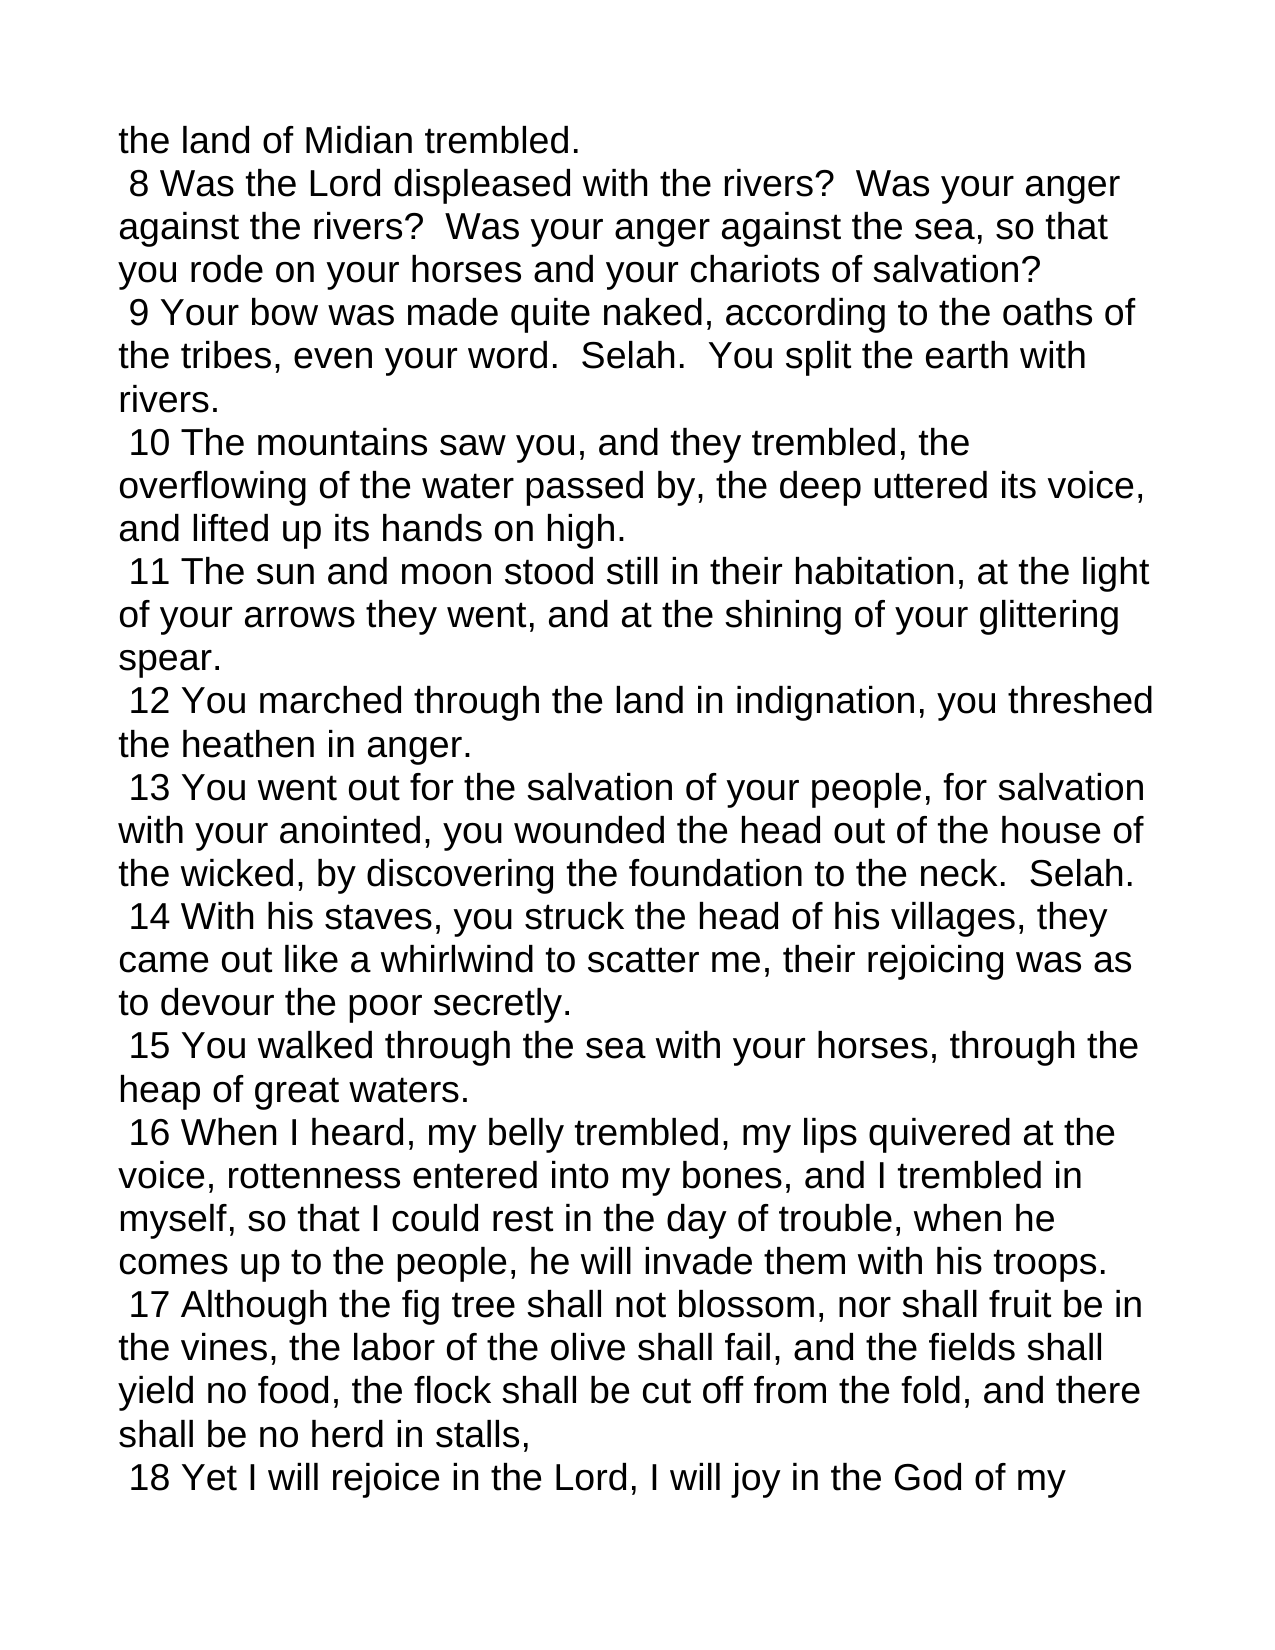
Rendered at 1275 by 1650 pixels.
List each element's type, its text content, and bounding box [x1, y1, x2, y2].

text 10 The mountains saw you, and they trembled, the overflowing of the water passed by, the deep uttered its voice, and lifted up its hands on high. [118, 420, 1157, 549]
text 17 Although the fig tree shall not blossom, nor shall fruit be in the vines, the labor of the olive shall fail, and the fields shall yield no food, the flock shall be cut off from the fold, and there shall be no herd in stalls, [118, 1282, 1157, 1455]
text 8 Was the Lord displeased with the rivers? Was your anger against the rivers? Was your anger against the sea, so that you rode on your horses and your chariots of salvation? [118, 161, 1157, 291]
text 12 You marched through the land in indignation, you threshed the heathen in anger. [118, 679, 1157, 765]
text 13 You went out for the salvation of your people, for salvation with your anointed, you wounded the head out of the house of the wicked, by discovering the foundation to the neck. Selah. [118, 765, 1157, 894]
text 14 With his staves, you struck the head of his villages, they came out like a whirlwind to scatter me, their rejoicing was as to devour the poor secretly. [118, 894, 1157, 1024]
text 9 Your bow was made quite naked, according to the oaths of the tribes, even your word. Selah. You split the earth with rivers. [118, 291, 1157, 420]
text 11 The sun and moon stood still in their habitation, at the light of your arrows they went, and at the shining of your glittering spear. [118, 549, 1157, 679]
text the land of Midian trembled. [118, 118, 1157, 161]
text 16 When I heard, my belly trembled, my lips quivered at the voice, rottenness entered into my bones, and I trembled in myself, so that I could rest in the day of trouble, when he comes up to the people, he will invade them with his troops. [118, 1110, 1157, 1282]
text 15 You walked through the sea with your horses, through the heap of great waters. [118, 1024, 1157, 1110]
text 18 Yet I will rejoice in the Lord, I will joy in the God of my [118, 1455, 1157, 1498]
